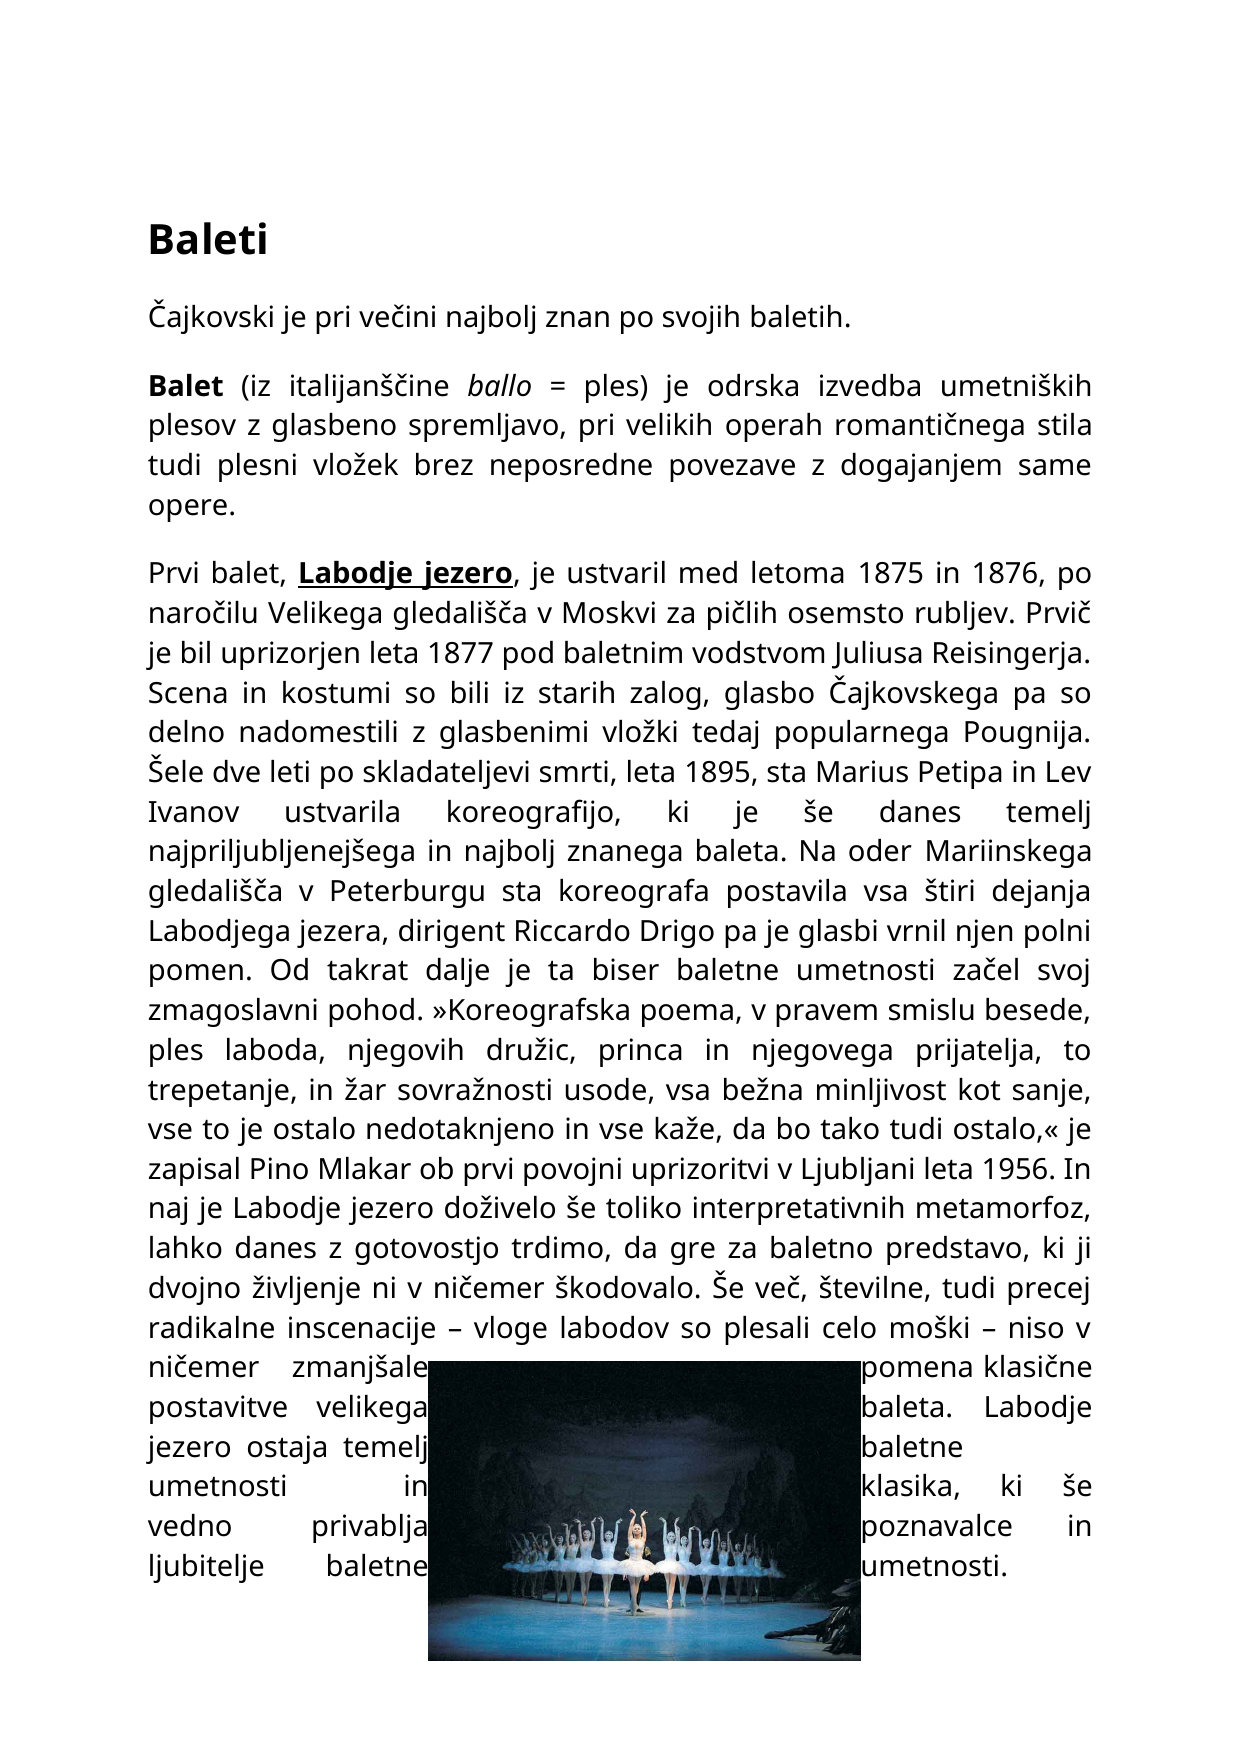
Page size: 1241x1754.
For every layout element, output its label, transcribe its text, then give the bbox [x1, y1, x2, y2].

text Čajkovski je pri večini najbolj znan po svojih baletih. [148, 296, 1093, 336]
picture [428, 1361, 861, 1661]
subtitle Baleti [148, 210, 1093, 267]
text Prvi balet, Labodje jezero, je ustvaril med letoma 1875 in 1876, po naročilu Velikega gledališča v Moskvi za pičlih osemsto rubljev. Prvič je bil uprizorjen leta 1877 pod baletnim vodstvom Juliusa Reisingerja. Scena in kostumi so bili iz starih zalog, glasbo Čajkovskega pa so delno nadomestili z glasbenimi vložki tedaj popularnega Pougnija. Šele dve leti po skladateljevi smrti, leta 1895, sta Marius Petipa in Lev Ivanov ustvarila koreografijo, ki je še danes temelj najpriljubljenejšega in najbolj znanega baleta. Na oder Mariinskega gledališča v Peterburgu sta koreografa postavila vsa štiri dejanja Labodjega jezera, dirigent Riccardo Drigo pa je glasbi vrnil njen polni pomen. Od takrat dalje je ta biser baletne umetnosti začel svoj zmagoslavni pohod. »Koreografska poema, v pravem smislu besede, ples laboda, njegovih družic, princa in njegovega prijatelja, to trepetanje, in žar sovražnosti usode, vsa bežna minljivost kot sanje, vse to je ostalo nedotaknjeno in vse kaže, da bo tako tudi ostalo,« je zapisal Pino Mlakar ob prvi povojni uprizoritvi v Ljubljani leta 1956. In naj je Labodje jezero doživelo še toliko interpretativnih metamorfoz, lahko danes z gotovostjo trdimo, da gre za baletno predstavo, ki ji dvojno življenje ni v ničemer škodovalo. Še več, številne, tudi precej radikalne inscenacije – vloge labodov so plesali celo moški – niso v ničemer zmanjšale pomena klasične postavitve velikega baleta. Labodje jezero ostaja temelj baletne umetnosti in klasika, ki še vedno privablja poznavalce in ljubitelje baletne umetnosti. [148, 553, 1093, 1585]
text Balet (iz italijanščine ballo = ples) je odrska izvedba umetniških plesov z glasbeno spremljavo, pri velikih operah romantičnega stila tudi plesni vložek brez neposredne povezave z dogajanjem same opere. [148, 365, 1093, 524]
